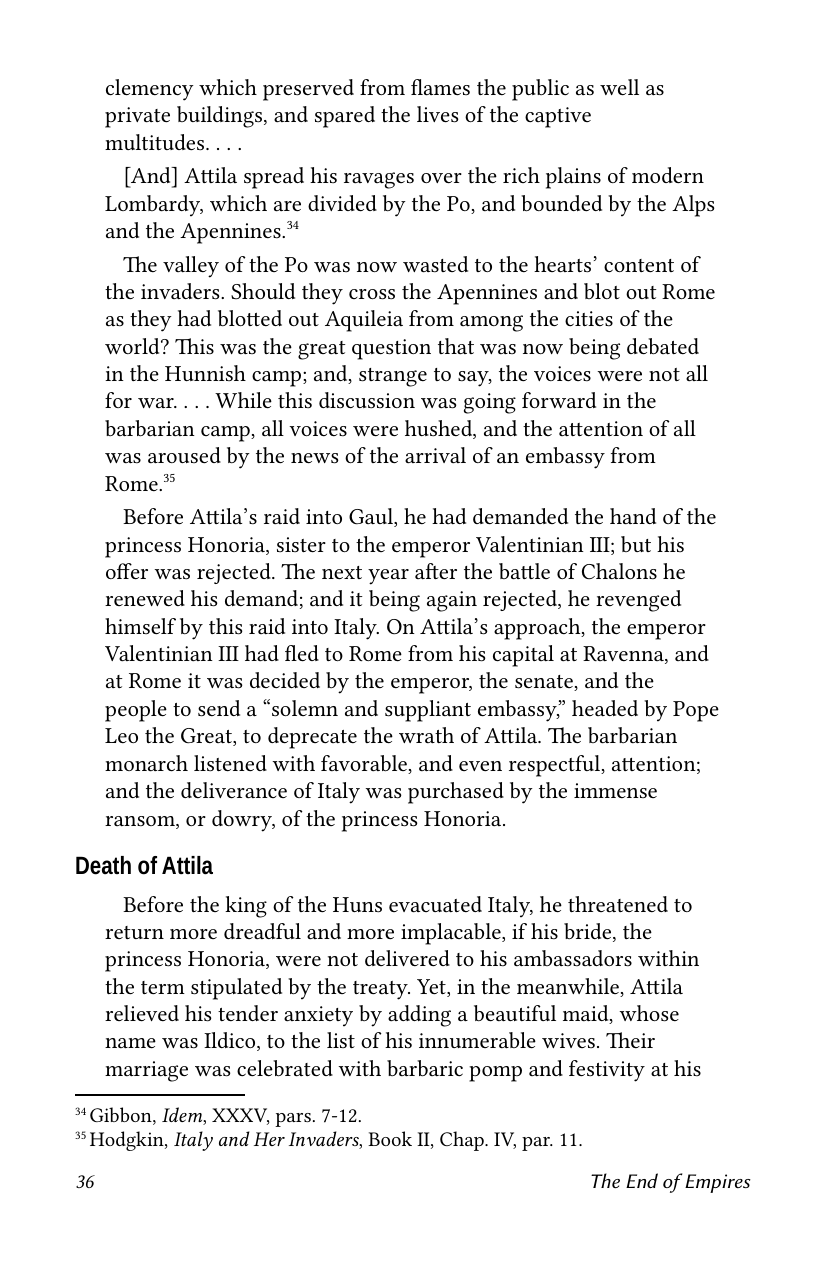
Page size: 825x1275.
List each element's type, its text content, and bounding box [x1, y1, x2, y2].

text Gibbon, Idem, XXXV, pars. 7-12. [75, 1104, 750, 1128]
text Hodgkin, Italy and Her Invaders, Book II, Chap. IV, par. 11. [75, 1128, 750, 1152]
text The valley of the Po was now wasted to the hearts’ content of the invaders. Should they cross the Apennines and blot out Rome as they had blotted out Aquileia from among the cities of the world? This was the great question that was now being debated in the Hunnish camp; and, strange to say, the voices were not all for war. . . . While this discussion was going forward in the barbarian camp, all voices were hushed, and the attention of all was aroused by the news of the arrival of an embassy from Rome. [105, 251, 720, 497]
text clemency which preserved from flames the public as well as private buildings, and spared the lives of the captive multitudes. . . . [105, 75, 720, 156]
text Before Attila’s raid into Gaul, he had demanded the hand of the princess Honoria, sister to the emperor Valentinian III; but his offer was rejected. The next year after the battle of Chalons he renewed his demand; and it being again rejected, he revenged himself by this raid into Italy. On Attila’s approach, the emperor Valentinian III had fled to Rome from his capital at Ravenna, and at Rome it was decided by the emperor, the senate, and the people to send a “solemn and suppliant embassy,” headed by Pope Leo the Great, to deprecate the wrath of Attila. The barbarian monarch listened with favorable, and even respectful, attention; and the deliverance of Italy was purchased by the immense ransom, or dowry, of the princess Honoria. [105, 504, 720, 832]
text Before the king of the Huns evacuated Italy, he threatened to return more dreadful and more implacable, if his bride, the princess Honoria, were not delivered to his ambassadors within the term stipulated by the treaty. Yet, in the meanwhile, Attila relieved his tender anxiety by adding a beautiful maid, whose name was Ildico, to the list of his innumerable wives. Their marriage was celebrated with barbaric pomp and festivity at his [105, 891, 720, 1082]
subtitle Death of Attila [75, 851, 750, 879]
text [And] Attila spread his ravages over the rich plains of modern Lombardy, which are divided by the Po, and bounded by the Alps and the Apennines. [105, 163, 720, 244]
